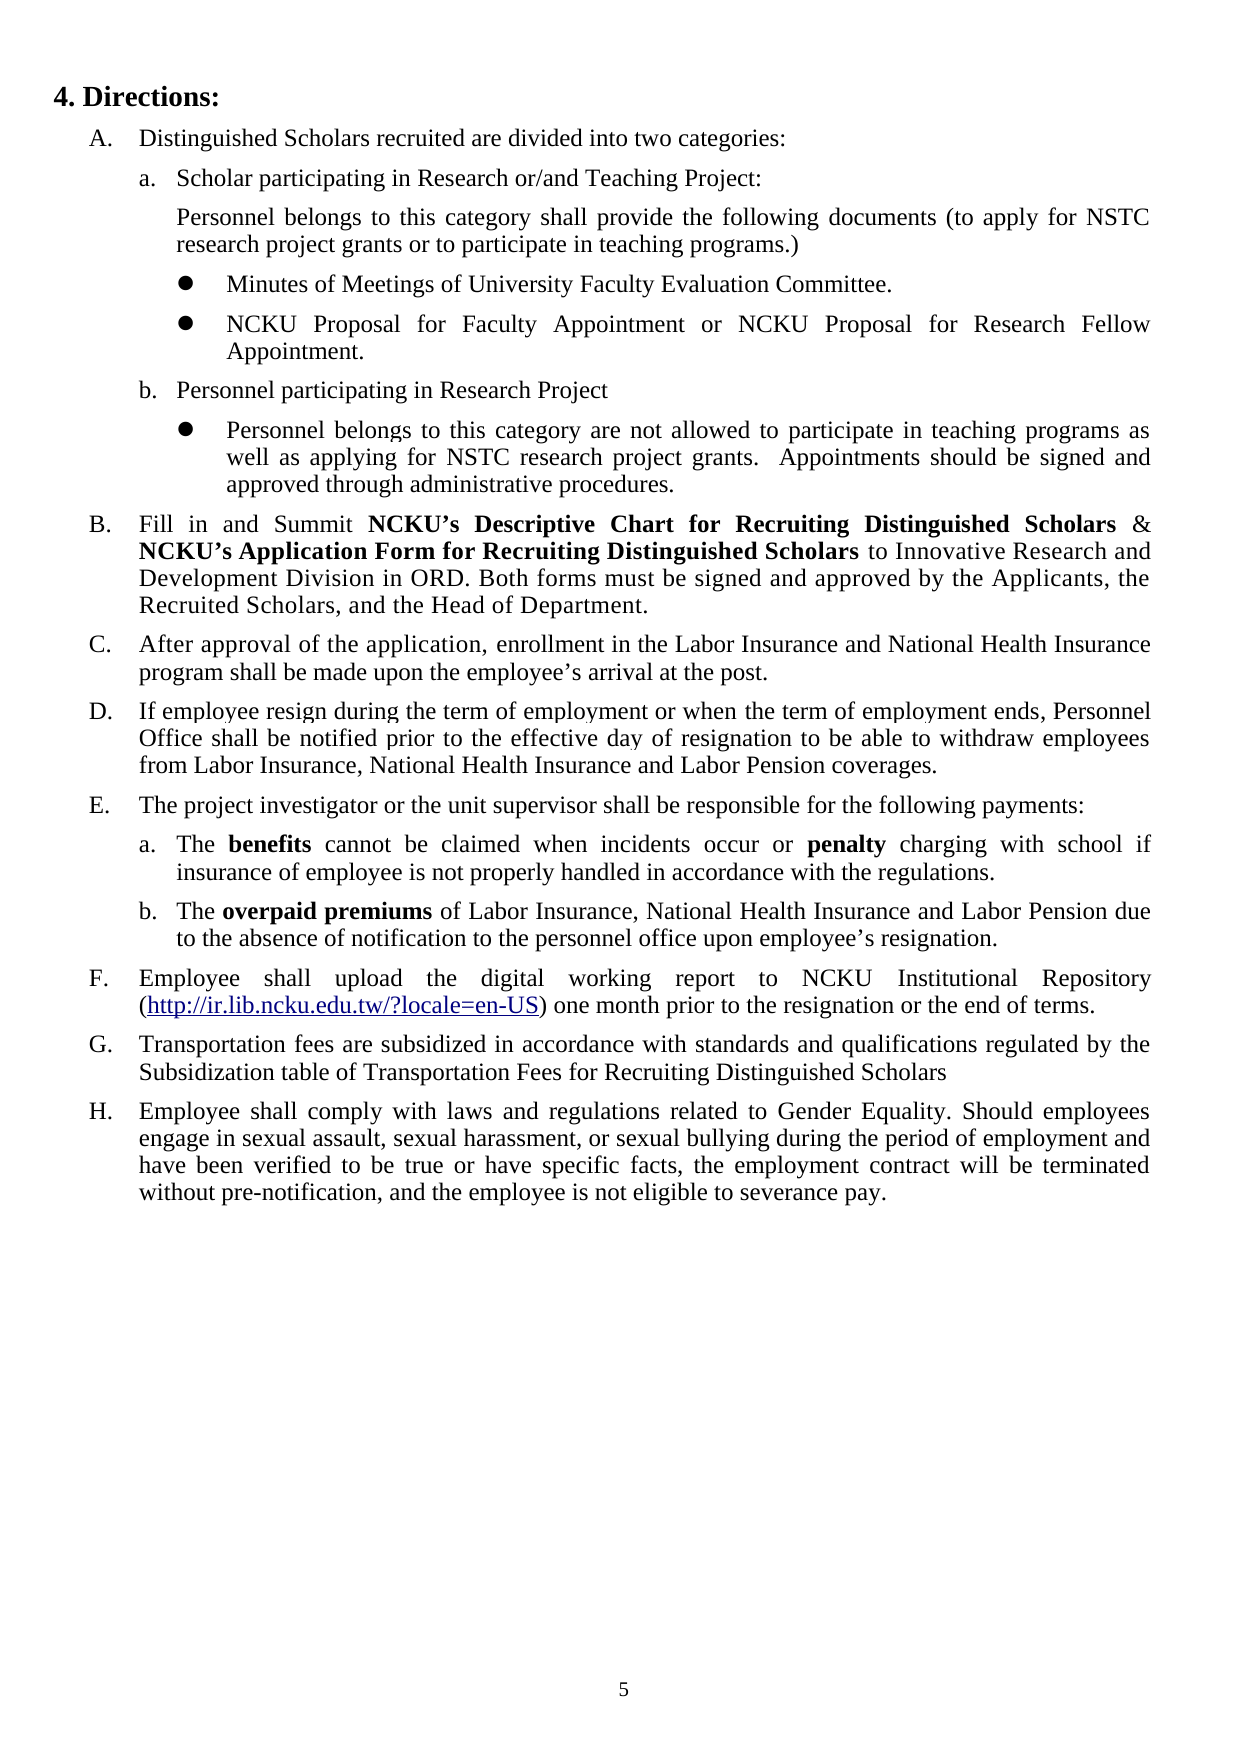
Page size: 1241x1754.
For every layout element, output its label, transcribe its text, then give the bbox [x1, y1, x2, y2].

list Distinguished Scholars recruited are divided into two categories: [89, 125, 1152, 152]
list Employee shall upload the digital working report to NCKU Institutional Repository (http://ir.lib.ncku.edu.tw/?locale=en-US) one month prior to the resignation or the end of terms. [89, 964, 1152, 1019]
list Personnel participating in Research Project [139, 377, 1152, 404]
list Minutes of Meetings of University Faculty Evaluation Committee. [176, 271, 1152, 298]
list Employee shall comply with laws and regulations related to Gender Equality. Should employees engage in sexual assault, sexual harassment, or sexual bullying during the period of employment and have been verified to be true or have specific facts, the employment contract will be terminated without pre-notification, and the employee is not eligible to severance pay. [89, 1098, 1152, 1206]
list If employee resign during the term of employment or when the term of employment ends, Personnel Office shall be notified prior to the effective day of resignation to be able to withdraw employees from Labor Insurance, National Health Insurance and Labor Pension coverages. [89, 698, 1152, 779]
list NCKU Proposal for Faculty Appointment or NCKU Proposal for Research Fellow Appointment. [176, 310, 1152, 364]
list After approval of the application, enrollment in the Labor Insurance and National Health Insurance program shall be made upon the employee’s arrival at the post. [89, 631, 1152, 685]
list The overpaid premiums of Labor Insurance, National Health Insurance and Labor Pension due to the absence of notification to the personnel office upon employee’s resignation. [139, 898, 1152, 952]
list The benefits cannot be claimed when incidents occur or penalty charging with school if insurance of employee is not properly handled in accordance with the regulations. [139, 831, 1152, 885]
list Fill in and Summit NCKU’s Descriptive Chart for Recruiting Distinguished Scholars & NCKU’s Application Form for Recruiting Distinguished Scholars to Innovative Research and Development Division in ORD. Both forms must be signed and approved by the Applicants, the Recruited Scholars, and the Head of Department. [89, 510, 1152, 619]
list The project investigator or the unit supervisor shall be responsible for the following payments: [89, 792, 1152, 819]
list Personnel belongs to this category are not allowed to participate in teaching programs as well as applying for NSTC research project grants. Appointments should be signed and approved through administrative procedures. [176, 417, 1152, 498]
text 4. Directions: [0, 75, 1152, 112]
text Personnel belongs to this category shall provide the following documents (to apply for NSTC research project grants or to participate in teaching programs.) [176, 204, 1152, 258]
list Transportation fees are subsidized in accordance with standards and qualifications regulated by the Subsidization table of Transportation Fees for Recruiting Distinguished Scholars [89, 1031, 1152, 1085]
list Scholar participating in Research or/and Teaching Project: [139, 164, 1152, 192]
